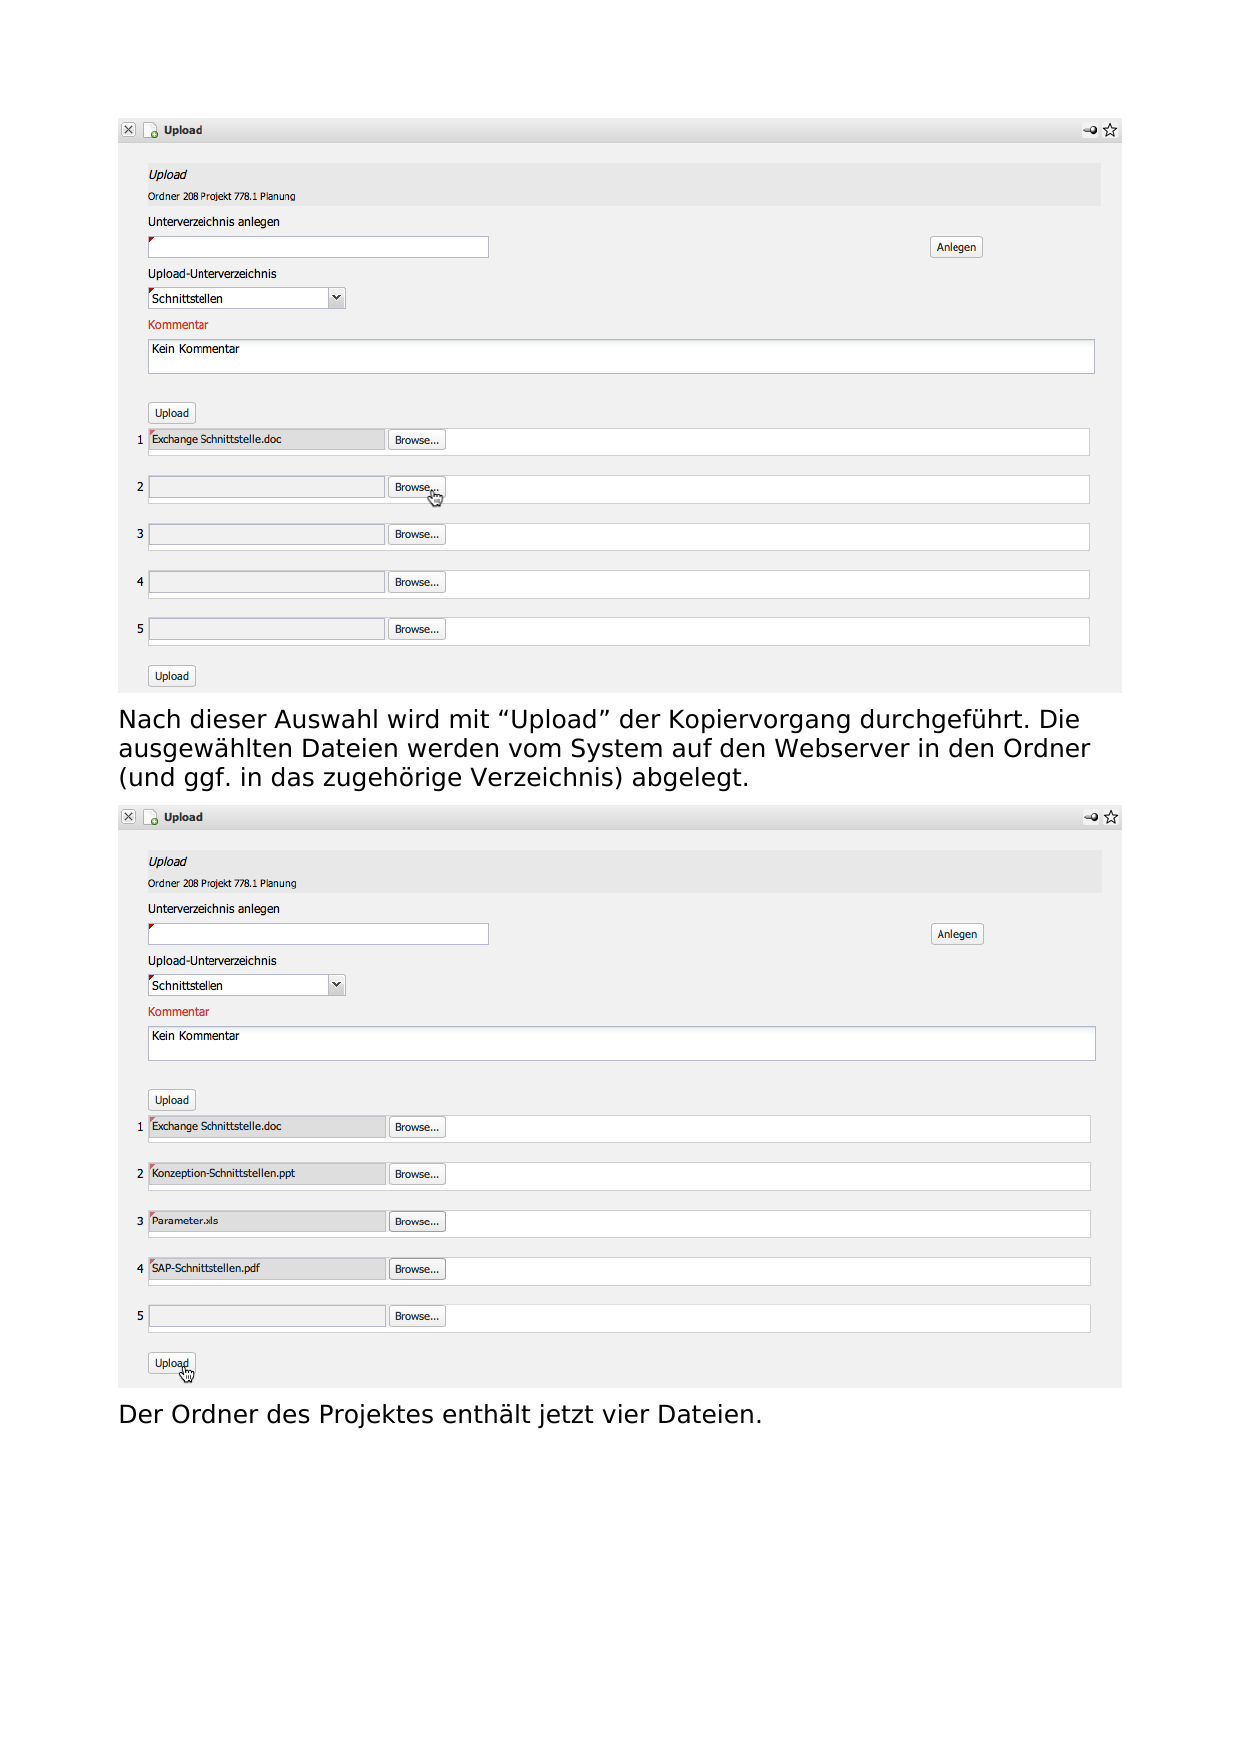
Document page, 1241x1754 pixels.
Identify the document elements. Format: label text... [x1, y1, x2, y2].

picture [118, 805, 1123, 1388]
text Nach dieser Auswahl wird mit “Upload” der Kopiervorgang durchgeführt. Die ausgewählten Dateien werden vom System auf den Webserver in den Ordner (und ggf. in das zugehörige Verzeichnis) abgelegt. [118, 705, 1122, 793]
picture [118, 118, 1123, 693]
text Der Ordner des Projektes enthält jetzt vier Dateien. [118, 1401, 1122, 1430]
